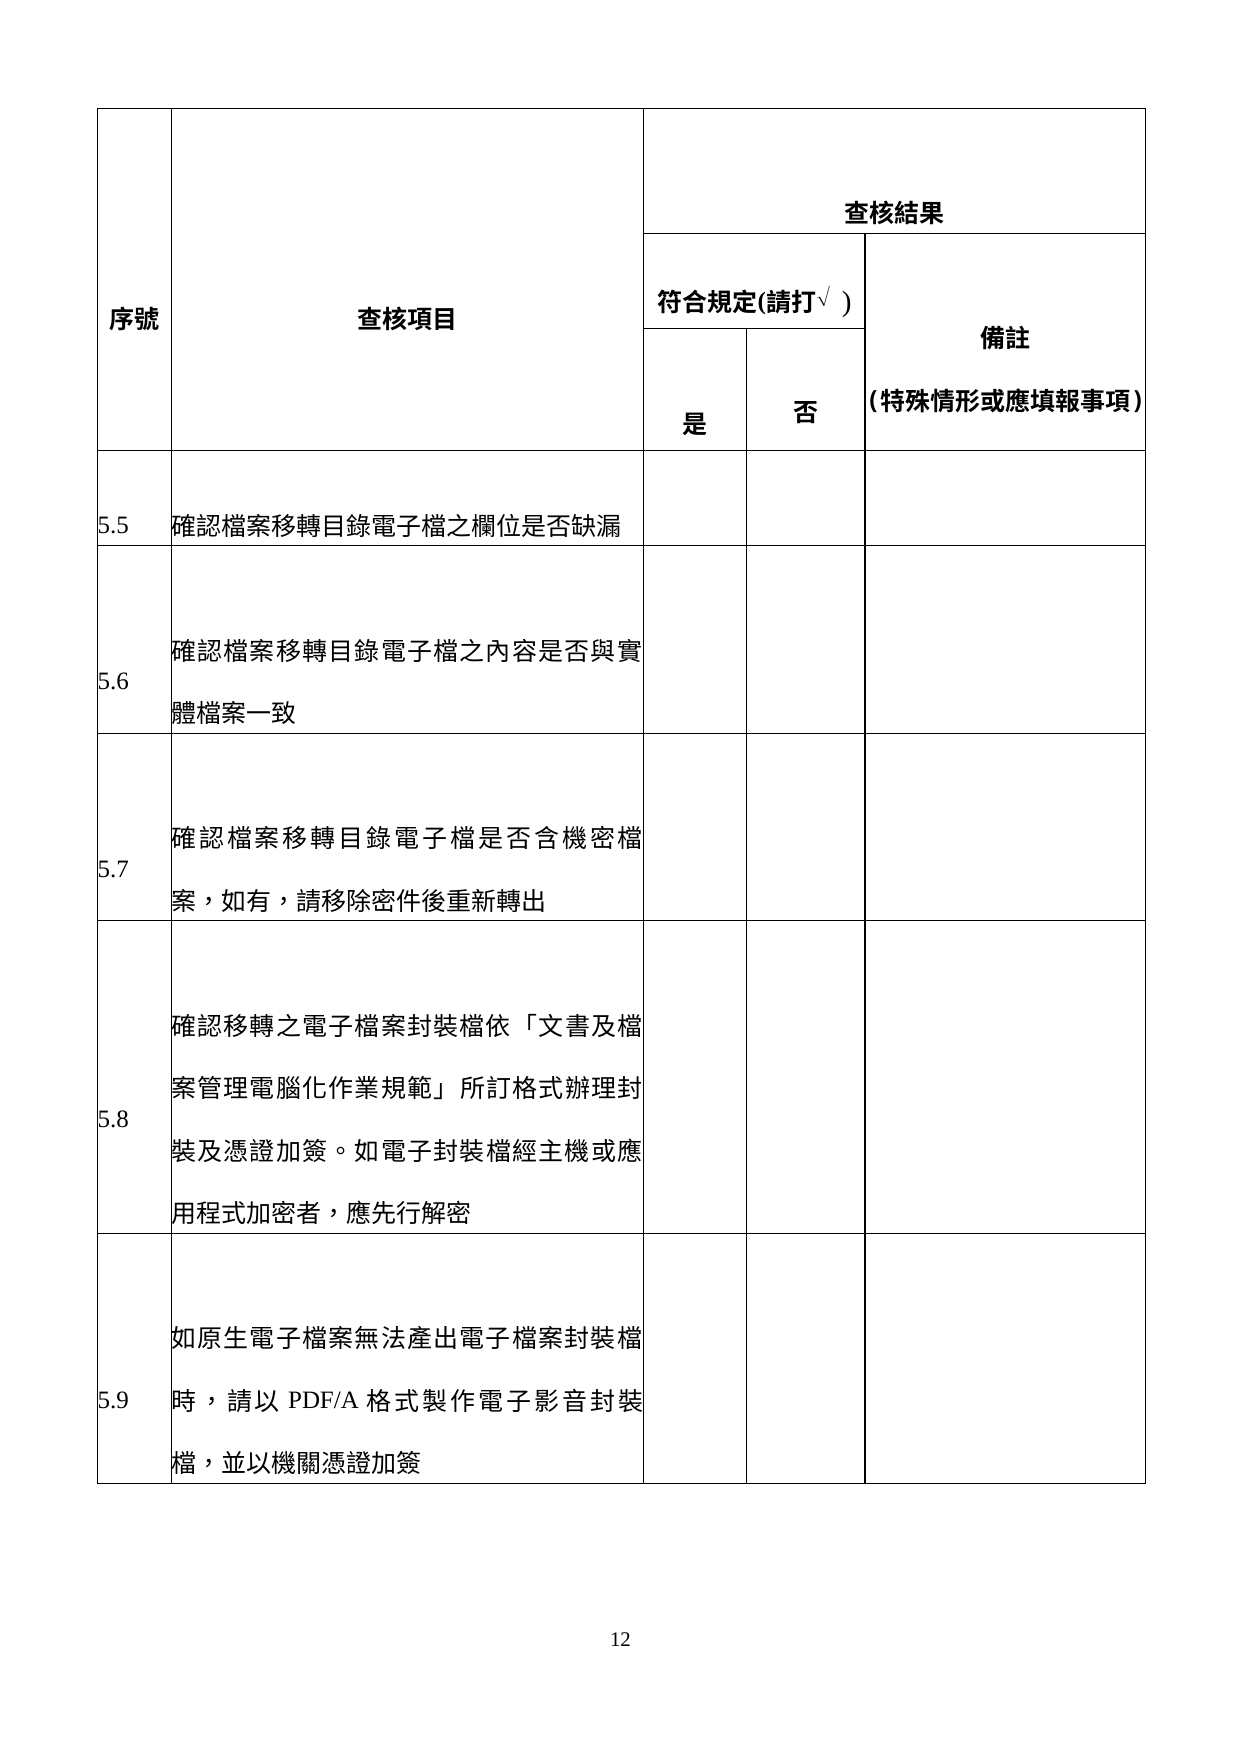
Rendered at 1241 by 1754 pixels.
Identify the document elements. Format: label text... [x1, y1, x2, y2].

table_cell 備註 (特殊情形或應填報事項) [866, 234, 1145, 450]
table_cell [644, 546, 746, 733]
table_cell [747, 451, 864, 545]
table_cell 符合規定(請打 ) [644, 234, 864, 328]
table_cell [644, 451, 746, 545]
table_cell 5.6 [98, 546, 171, 733]
table_cell 5.9 [98, 1234, 171, 1483]
table_cell [644, 734, 746, 920]
table_cell 確認檔案移轉目錄電子檔是否含機密檔案，如有，請移除密件後重新轉出 [172, 734, 643, 920]
table_cell [644, 921, 746, 1233]
table_cell 否 [747, 329, 864, 450]
table_cell [747, 734, 864, 920]
table_header 查核項目 [172, 109, 643, 450]
table_cell 如原生電子檔案無法產出電子檔案封裝檔時，請以PDF/A格式製作電子影音封裝檔，並以機關憑證加簽 [172, 1234, 643, 1483]
table_cell 5.8 [98, 921, 171, 1233]
table_cell [866, 451, 1145, 545]
table_cell 確認檔案移轉目錄電子檔之內容是否與實體檔案一致 [172, 546, 643, 733]
table_cell 確認檔案移轉目錄電子檔之欄位是否缺漏 [172, 451, 643, 545]
table_cell [747, 546, 864, 733]
table_cell [866, 921, 1145, 1233]
table_cell [866, 1234, 1145, 1483]
table_cell [644, 1234, 746, 1483]
table_cell [747, 921, 864, 1233]
table_header 查核結果 [644, 109, 1145, 233]
table_cell 5.7 [98, 734, 171, 920]
table_cell [747, 1234, 864, 1483]
table_cell 確認移轉之電子檔案封裝檔依「文書及檔案管理電腦化作業規範」所訂格式辦理封裝及憑證加簽。如電子封裝檔經主機或應用程式加密者，應先行解密 [172, 921, 643, 1233]
table_cell [866, 546, 1145, 733]
table_header 序號 [98, 109, 171, 450]
table_cell [866, 734, 1145, 920]
table_cell 是 [644, 329, 746, 450]
table_cell 5.5 [98, 451, 171, 545]
